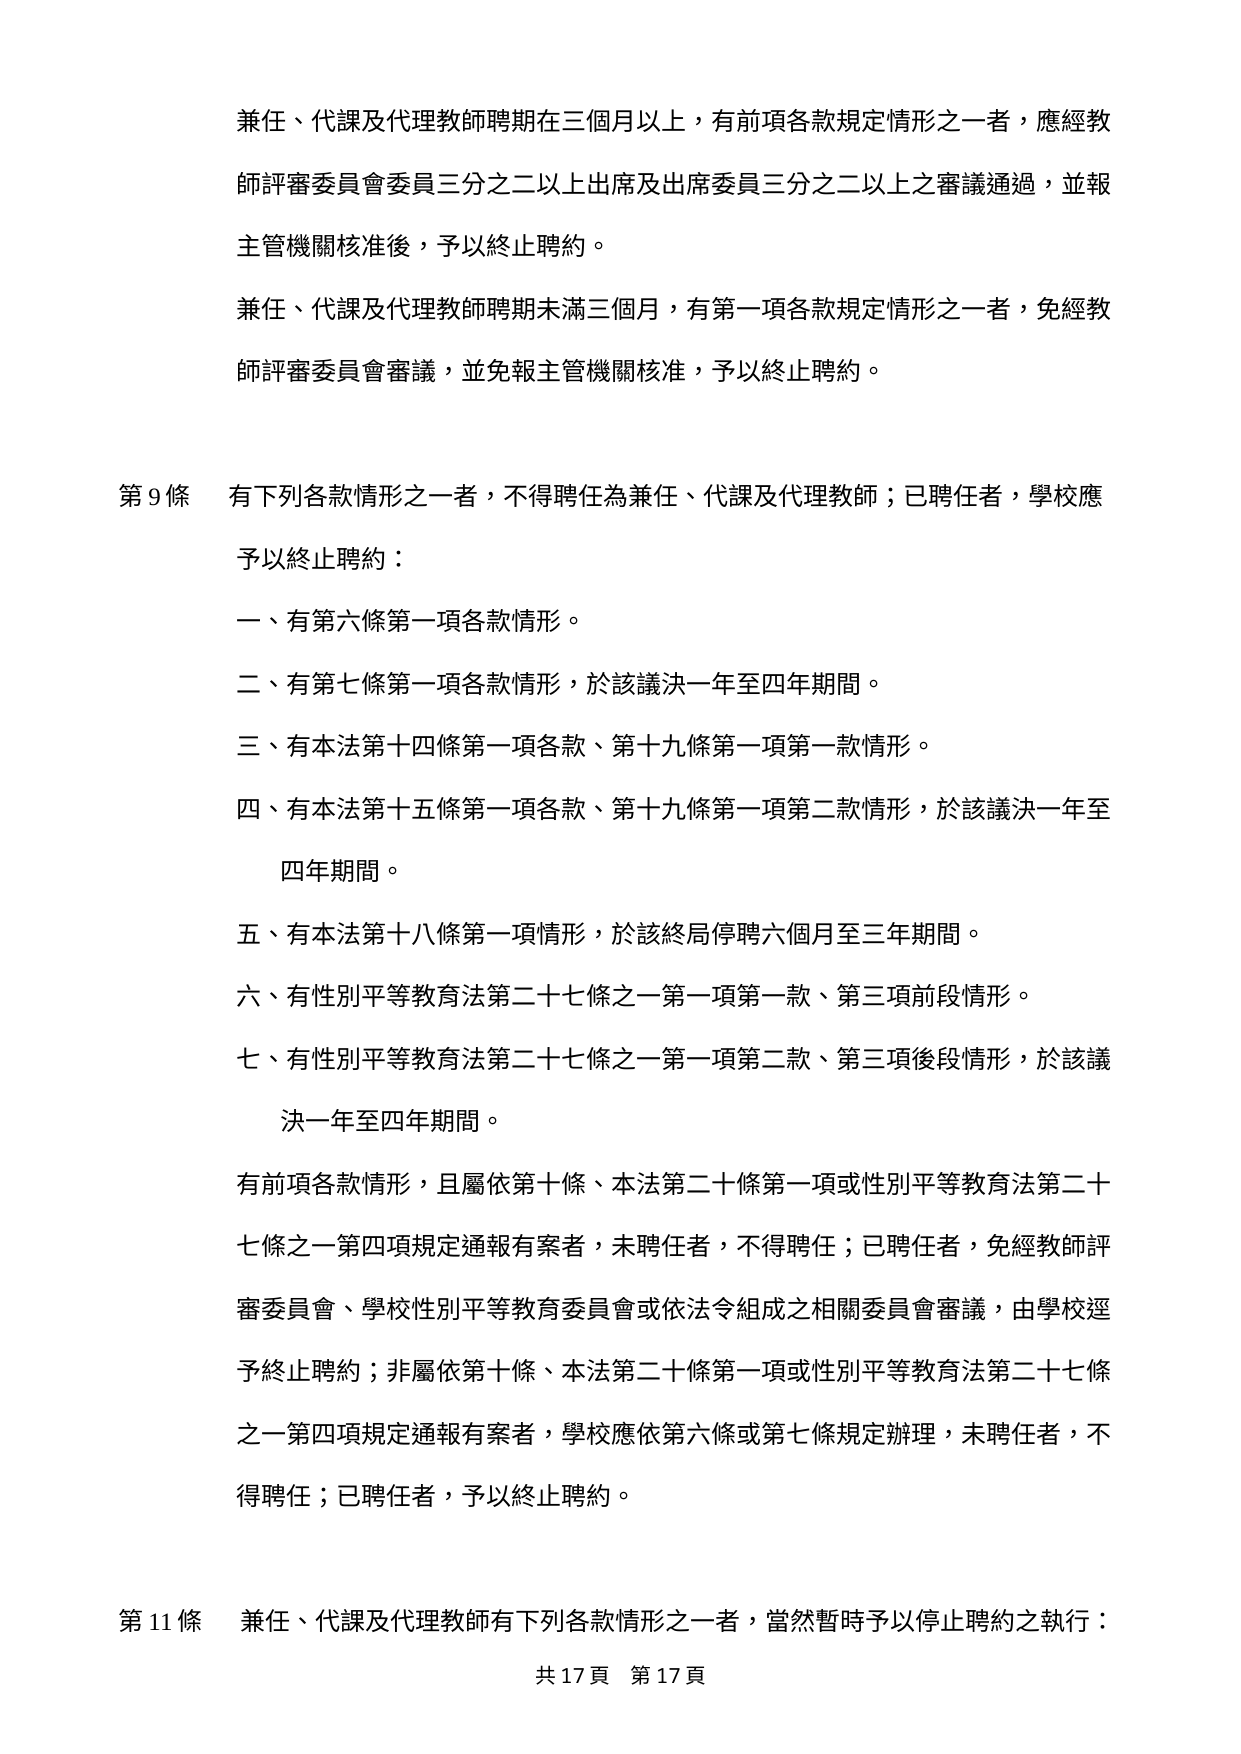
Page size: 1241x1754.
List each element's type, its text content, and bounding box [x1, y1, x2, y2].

text 第11條 兼任、代課及代理教師有下列各款情形之一者，當然暫時予以停止聘約之執行： [118, 1578, 1122, 1641]
text 有前項各款情形，且屬依第十條、本法第二十條第一項或性別平等教育法第二十七條之一第四項規定通報有案者，未聘任者，不得聘任；已聘任者，免經教師評審委員會、學校性別平等教育委員會或依法令組成之相關委員會審議，由學校逕予終止聘約；非屬依第十條、本法第二十條第一項或性別平等教育法第二十七條之一第四項規定通報有案者，學校應依第六條或第七條規定辦理，未聘任者，不得聘任；已聘任者，予以終止聘約。 [236, 1141, 1122, 1516]
text 二、有第七條第一項各款情形，於該議決一年至四年期間。 [236, 641, 1122, 703]
text 五、有本法第十八條第一項情形，於該終局停聘六個月至三年期間。 [236, 891, 1122, 953]
text 第9條 有下列各款情形之一者，不得聘任為兼任、代課及代理教師；已聘任者，學校應予以終止聘約： [118, 453, 1122, 578]
text 兼任、代課及代理教師聘期未滿三個月，有第一項各款規定情形之一者，免經教師評審委員會審議，並免報主管機關核准，予以終止聘約。 [236, 266, 1122, 391]
text 四、有本法第十五條第一項各款、第十九條第一項第二款情形，於該議決一年至四年期間。 [236, 766, 1122, 891]
text 六、有性別平等教育法第二十七條之一第一項第一款、第三項前段情形。 [236, 953, 1122, 1016]
text 七、有性別平等教育法第二十七條之一第一項第二款、第三項後段情形，於該議決一年至四年期間。 [236, 1016, 1122, 1141]
text 兼任、代課及代理教師聘期在三個月以上，有前項各款規定情形之一者，應經教師評審委員會委員三分之二以上出席及出席委員三分之二以上之審議通過，並報主管機關核准後，予以終止聘約。 [236, 78, 1122, 266]
text 三、有本法第十四條第一項各款、第十九條第一項第一款情形。 [236, 703, 1122, 766]
text 一、有第六條第一項各款情形。 [236, 578, 1122, 641]
